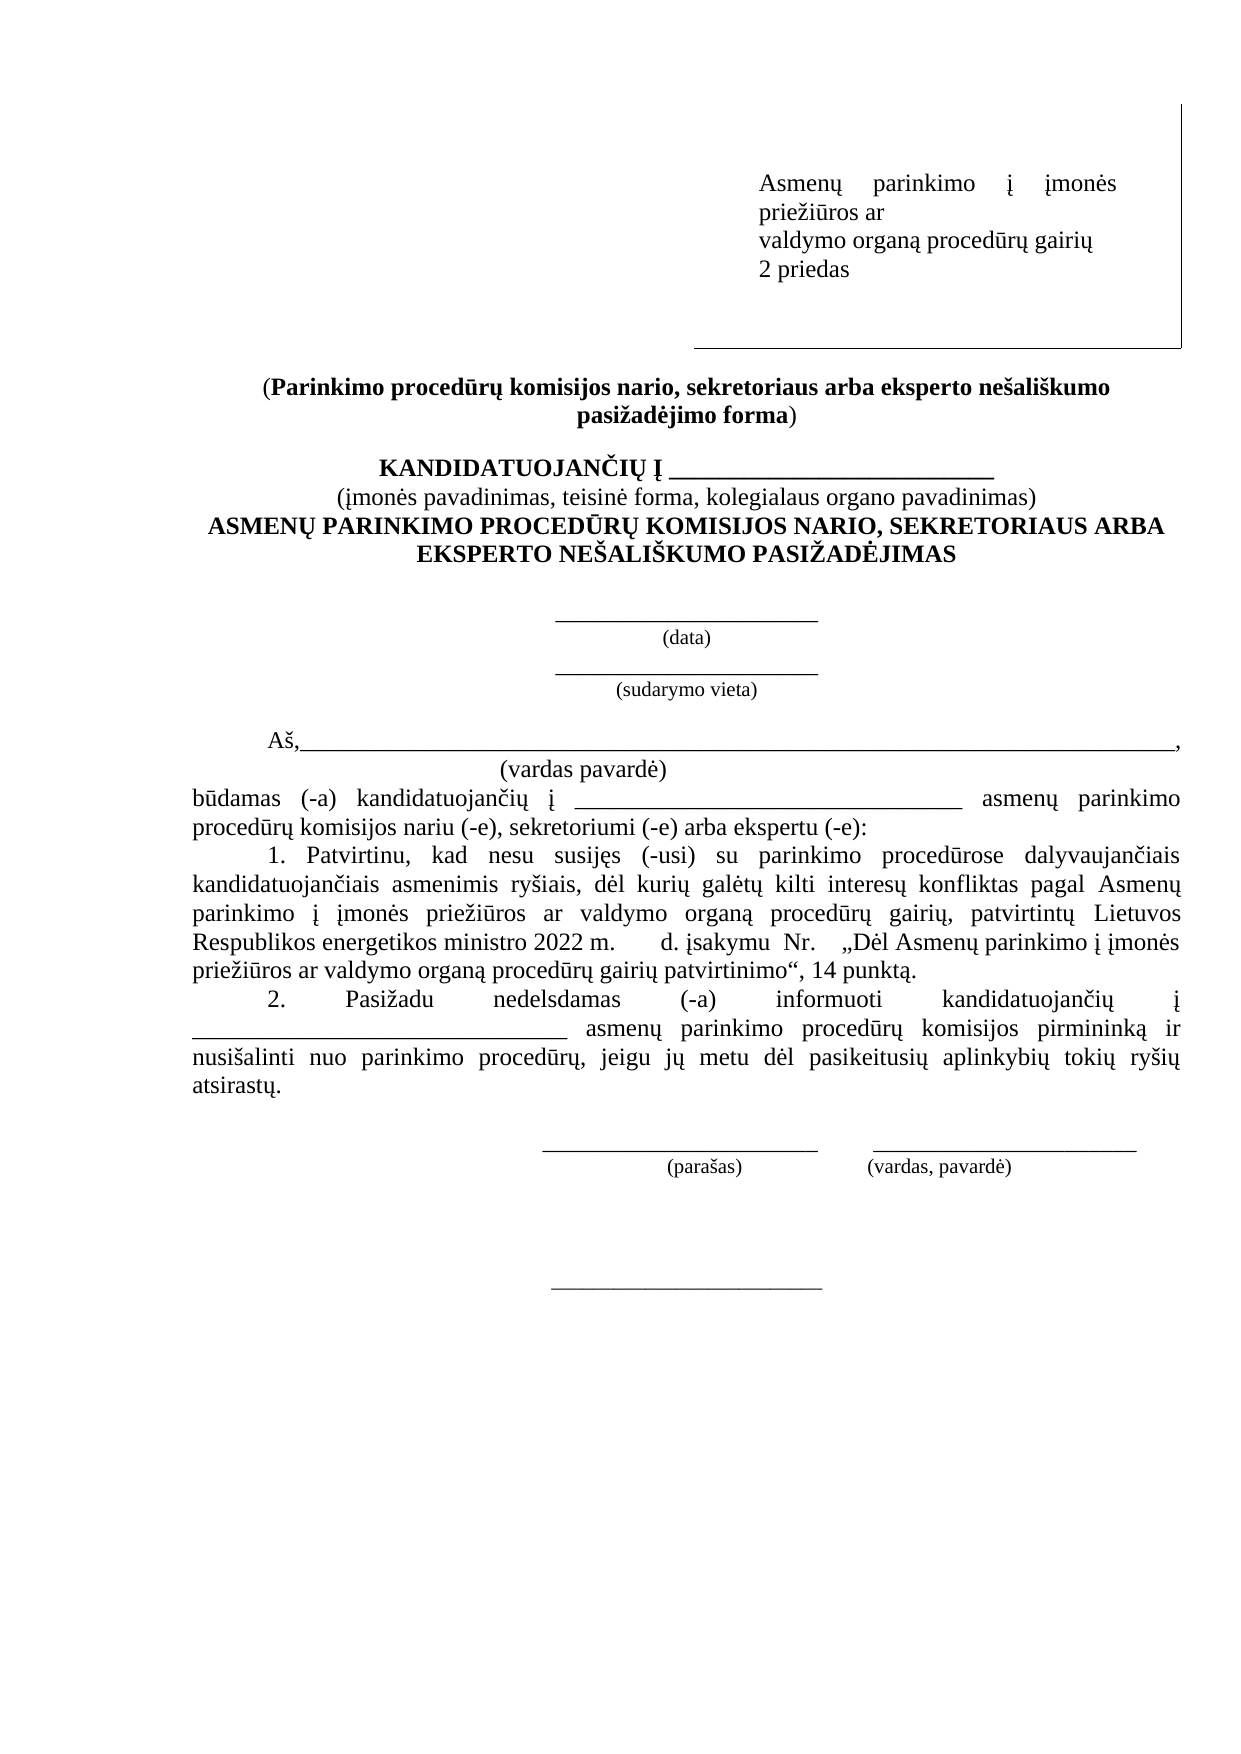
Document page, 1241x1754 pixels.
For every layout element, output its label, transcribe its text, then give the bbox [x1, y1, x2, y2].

text 2. Pasižadu nedelsdamas (-a) informuoti kandidatuojančių į ______________________________ asmenų parinkimo procedūrų komisijos pirmininką ir nusišalinti nuo parinkimo procedūrų, jeigu jų metu dėl pasikeitusių aplinkybių tokių ryšių atsirastų. [192, 984, 1181, 1099]
text būdamas (-a) kandidatuojančių į _______________________________ asmenų parinkimo procedūrų komisijos nariu (-e), sekretoriumi (-e) arba ekspertu (-e): [192, 783, 1181, 841]
text (sudarymo vieta) [192, 677, 1181, 701]
text _____________________ [192, 649, 1181, 677]
text (Parinkimo procedūrų komisijos nario, sekretoriaus arba eksperto nešališkumo pasižadėjimo forma) [192, 372, 1181, 429]
text (vardas pavardė) [192, 754, 1181, 783]
text (parašas) (vardas, pavardė) [192, 1154, 1181, 1178]
text _______________________ ______________________ [192, 1127, 1181, 1154]
text 2 priedas [694, 254, 1181, 348]
text (data) [192, 624, 1181, 649]
text _____________________ [192, 596, 1181, 624]
text Asmenų parinkimo į įmonės priežiūros ar [694, 103, 1181, 226]
text KANDIDATUOJANČIŲ Į __________________________ [192, 453, 1181, 482]
text valdymo organą procedūrų gairių [694, 226, 1181, 254]
text (įmonės pavadinimas, teisinė forma, kolegialaus organo pavadinimas) [192, 482, 1181, 511]
text Aš,______________________________________________________________________, [192, 726, 1181, 754]
text –––––––––––––––––––––––––– [192, 1275, 1181, 1299]
text ASMENŲ PARINKIMO PROCEDŪRŲ KOMISIJOS NARIO, SEKRETORIAUS ARBA EKSPERTO NEŠALIŠKUMO PASIŽADĖJIMAS [192, 511, 1181, 568]
text 1. Patvirtinu, kad nesu susijęs (-usi) su parinkimo procedūrose dalyvaujančiais kandidatuojančiais asmenimis ryšiais, dėl kurių galėtų kilti interesų konfliktas pagal Asmenų parinkimo į įmonės priežiūros ar valdymo organą procedūrų gairių, patvirtintų Lietuvos Respublikos energetikos ministro 2022 m. d. įsakymu Nr. „Dėl Asmenų parinkimo į įmonės priežiūros ar valdymo organą procedūrų gairių patvirtinimo“, 14 punktą. [192, 841, 1181, 984]
